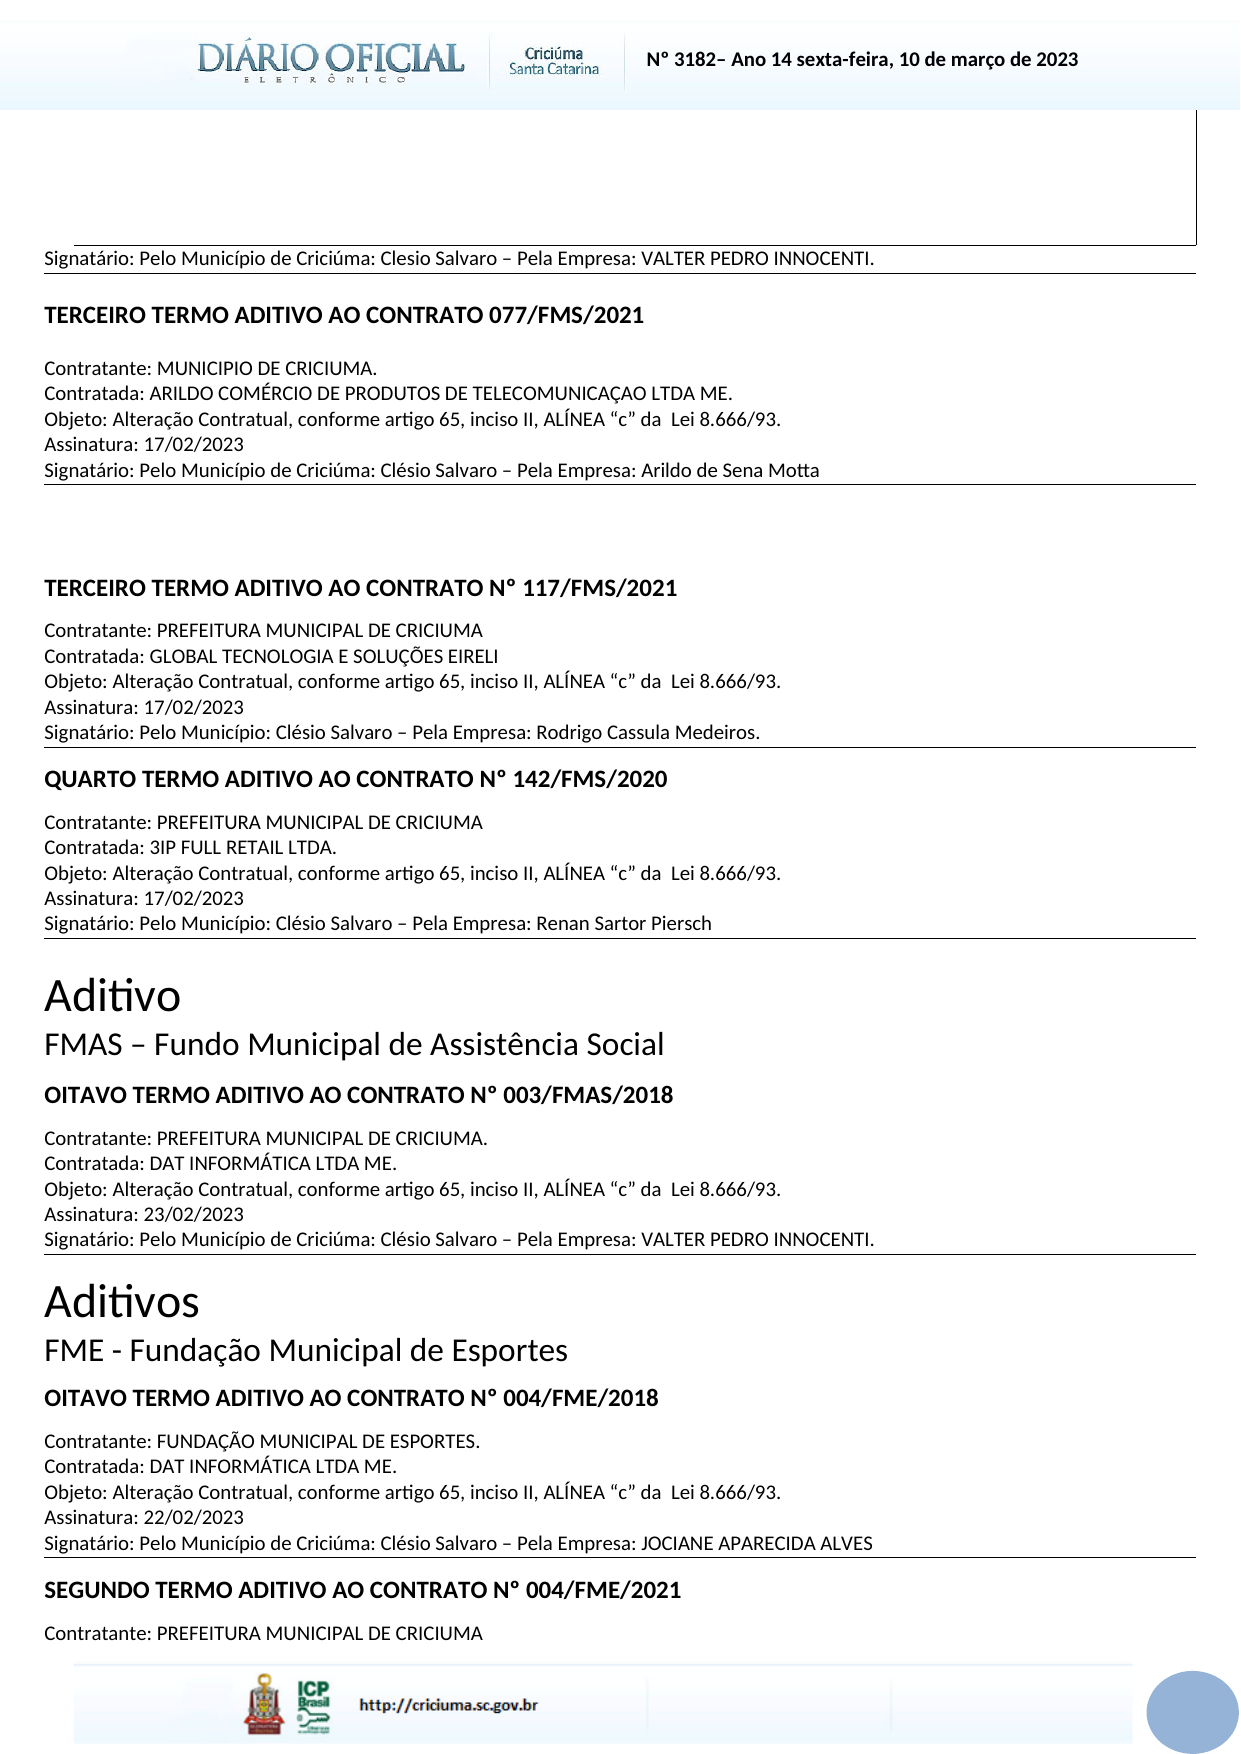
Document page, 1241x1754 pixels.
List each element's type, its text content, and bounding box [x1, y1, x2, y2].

text TERCEIRO TERMO ADITIVO AO CONTRATO 077/FMS/2021 [44, 299, 1196, 330]
text Contratante: PREFEITURA MUNICIPAL DE CRICIUMA. [44, 1125, 1196, 1150]
text Assinatura: 23/02/2023 [44, 1201, 1196, 1227]
text Contratante: PREFEITURA MUNICIPAL DE CRICIUMA [44, 1620, 1196, 1645]
text Objeto: Alteração Contratual, conforme artigo 65, inciso II, ALÍNEA “c” da Lei 8.666/93. [44, 1479, 1196, 1504]
text OITAVO TERMO ADITIVO AO CONTRATO Nº 004/FME/2018 [44, 1382, 1196, 1413]
text Contratante: PREFEITURA MUNICIPAL DE CRICIUMA [44, 809, 1196, 834]
text Contratada: DAT INFORMÁTICA LTDA ME. [44, 1454, 1196, 1479]
text Signatário: Pelo Município de Criciúma: Clésio Salvaro – Pela Empresa: Arildo de Sena Motta [44, 457, 1196, 484]
text Assinatura: 17/02/2023 [44, 885, 1196, 911]
text QUARTO TERMO ADITIVO AO CONTRATO Nº 142/FMS/2020 [44, 763, 1196, 794]
text Contratante: PREFEITURA MUNICIPAL DE CRICIUMA [44, 618, 1196, 643]
text Objeto: Alteração Contratual, conforme artigo 65, inciso II, ALÍNEA “c” da Lei 8.666/93. [44, 406, 1196, 431]
text Aditivo [44, 964, 1196, 1023]
text Objeto: Alteração Contratual, conforme artigo 65, inciso II, ALÍNEA “c” da Lei 8.666/93. [44, 1176, 1196, 1201]
text SEGUNDO TERMO ADITIVO AO CONTRATO Nº 004/FME/2021 [44, 1574, 1196, 1604]
text Assinatura: 17/02/2023 [44, 431, 1196, 457]
text Contratante: MUNICIPIO DE CRICIUMA. [44, 355, 1196, 381]
text Contratada: ARILDO COMÉRCIO DE PRODUTOS DE TELECOMUNICAÇAO LTDA ME. [44, 381, 1196, 406]
text Signatário: Pelo Município: Clésio Salvaro – Pela Empresa: Renan Sartor Piersch [44, 911, 1196, 938]
text Signatário: Pelo Município de Criciúma: Clesio Salvaro – Pela Empresa: VALTER PEDRO INNOCENTI. [44, 245, 1196, 273]
text Contratada: GLOBAL TECNOLOGIA E SOLUÇÕES EIRELI [44, 643, 1196, 668]
text Assinatura: 22/02/2023 [44, 1504, 1196, 1530]
text Signatário: Pelo Município: Clésio Salvaro – Pela Empresa: Rodrigo Cassula Medeiros. [44, 719, 1196, 747]
text FMAS – Fundo Municipal de Assistência Social [44, 1023, 1196, 1064]
text Aditivos [44, 1271, 1196, 1329]
text Assinatura: 17/02/2023 [44, 694, 1196, 719]
text Contratada: 3IP FULL RETAIL LTDA. [44, 834, 1196, 860]
text OITAVO TERMO ADITIVO AO CONTRATO Nº 003/FMAS/2018 [44, 1079, 1196, 1110]
text Signatário: Pelo Município de Criciúma: Clésio Salvaro – Pela Empresa: VALTER PEDRO INNOCENTI. [44, 1227, 1196, 1254]
text Objeto: Alteração Contratual, conforme artigo 65, inciso II, ALÍNEA “c” da Lei 8.666/93. [44, 860, 1196, 885]
text Objeto: Alteração Contratual, conforme artigo 65, inciso II, ALÍNEA “c” da Lei 8.666/93. [44, 668, 1196, 694]
text Signatário: Pelo Município de Criciúma: Clésio Salvaro – Pela Empresa: JOCIANE APARECIDA ALVES [44, 1530, 1196, 1557]
text Contratada: DAT INFORMÁTICA LTDA ME. [44, 1150, 1196, 1176]
text FME - Fundação Municipal de Esportes [44, 1329, 1196, 1370]
text TERCEIRO TERMO ADITIVO AO CONTRATO Nº 117/FMS/2021 [44, 572, 1196, 602]
text Contratante: FUNDAÇÃO MUNICIPAL DE ESPORTES. [44, 1428, 1196, 1454]
